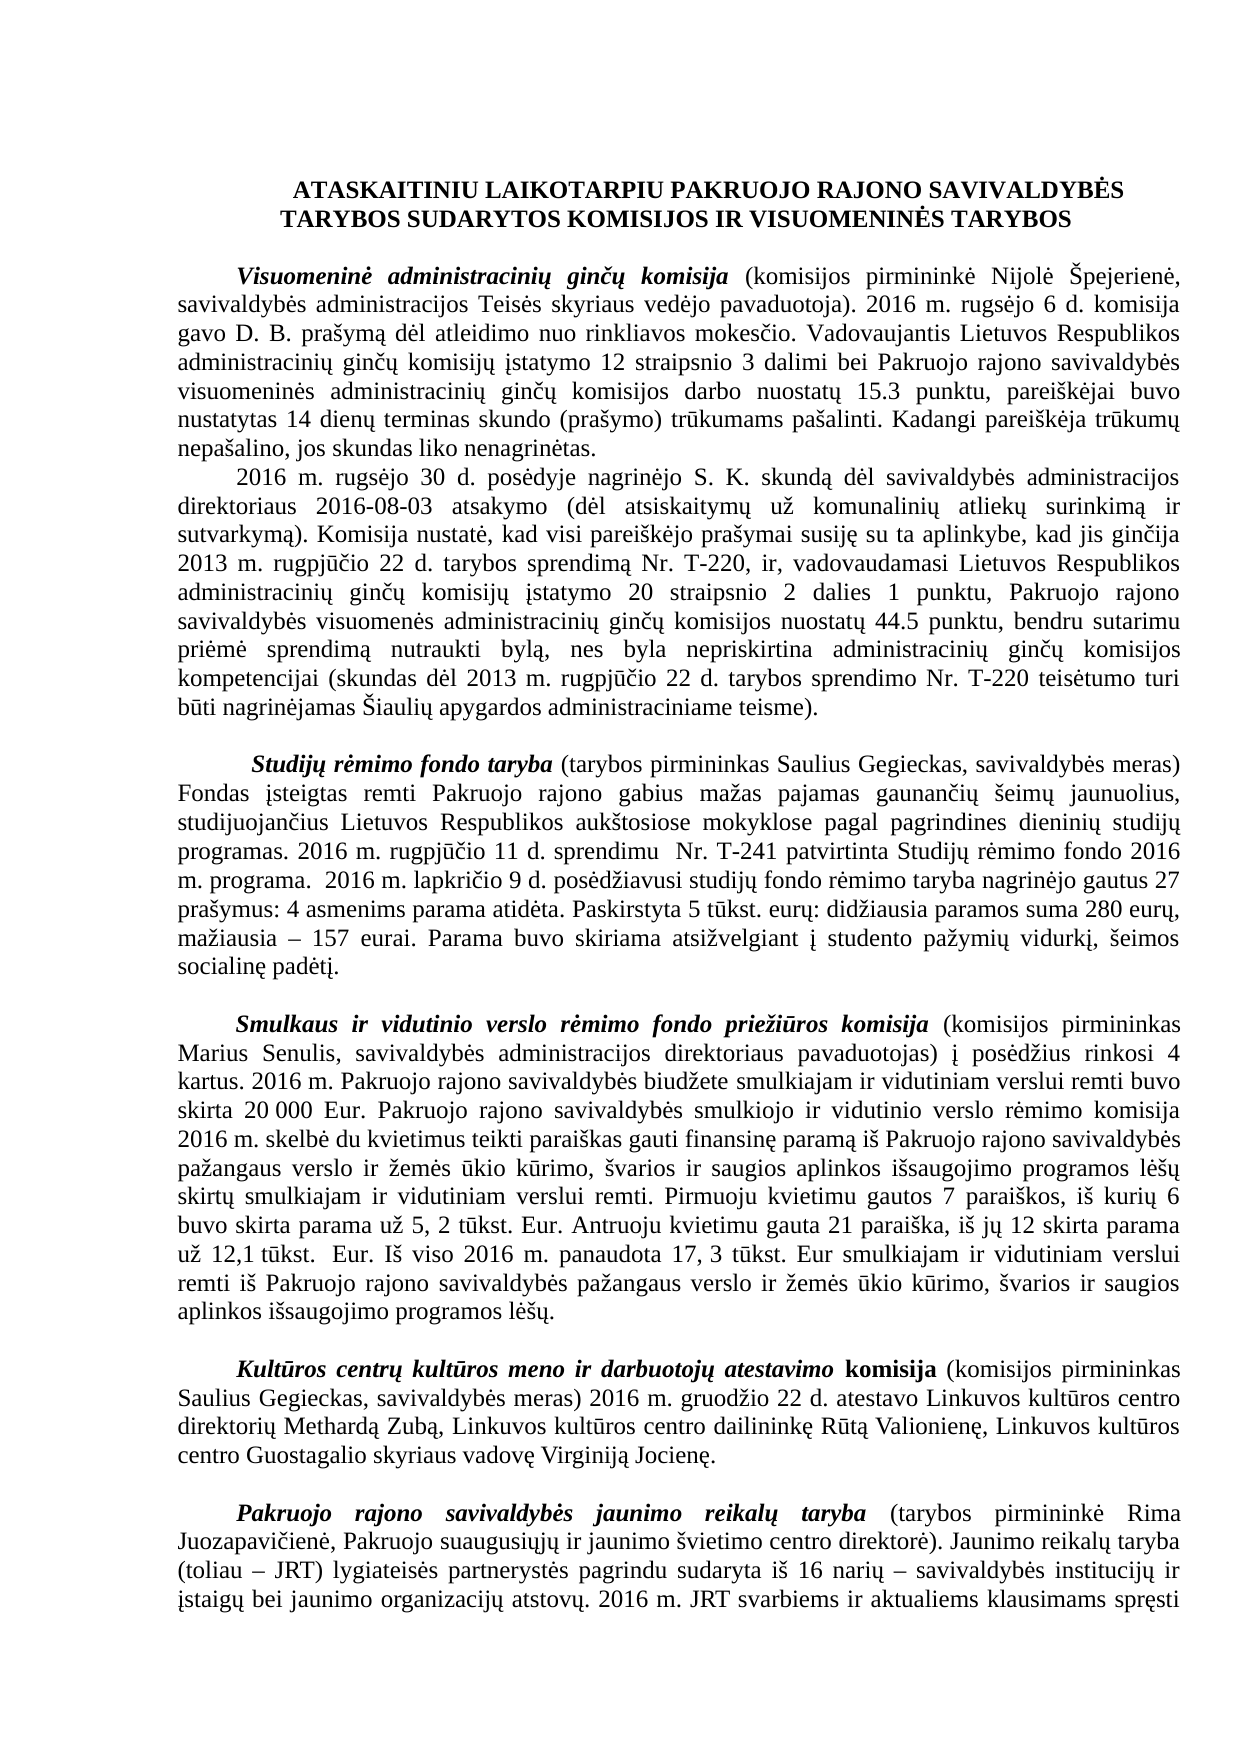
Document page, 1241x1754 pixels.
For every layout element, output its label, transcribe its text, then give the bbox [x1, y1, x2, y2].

text Smulkaus ir vidutinio verslo rėmimo fondo priežiūros komisija (komisijos pirmininkas Marius Senulis, savivaldybės administracijos direktoriaus pavaduotojas) į posėdžius rinkosi 4 kartus. 2016 m. Pakruojo rajono savivaldybės biudžete smulkiajam ir vidutiniam verslui remti buvo skirta 20 000 Eur. Pakruojo rajono savivaldybės smulkiojo ir vidutinio verslo rėmimo komisija 2016 m. skelbė du kvietimus teikti paraiškas gauti finansinę paramą iš Pakruojo rajono savivaldybės pažangaus verslo ir žemės ūkio kūrimo, švarios ir saugios aplinkos išsaugojimo programos lėšų skirtų smulkiajam ir vidutiniam verslui remti. Pirmuoju kvietimu gautos 7 paraiškos, iš kurių 6 buvo skirta parama už 5, 2 tūkst. Eur. Antruoju kvietimu gauta 21 paraiška, iš jų 12 skirta parama už 12,1 tūkst. Eur. Iš viso 2016 m. panaudota 17, 3 tūkst. Eur smulkiajam ir vidutiniam verslui remti iš Pakruojo rajono savivaldybės pažangaus verslo ir žemės ūkio kūrimo, švarios ir saugios aplinkos išsaugojimo programos lėšų. [177, 1009, 1181, 1325]
text Kultūros centrų kultūros meno ir darbuotojų atestavimo komisija (komisijos pirmininkas Saulius Gegieckas, savivaldybės meras) 2016 m. gruodžio 22 d. atestavo Linkuvos kultūros centro direktorių Methardą Zubą, Linkuvos kultūros centro dailininkę Rūtą Valionienę, Linkuvos kultūros centro Guostagalio skyriaus vadovę Virginiją Jocienę. [177, 1354, 1181, 1469]
text Visuomeninė administracinių ginčų komisija (komisijos pirmininkė Nijolė Špejerienė, savivaldybės administracijos Teisės skyriaus vedėjo pavaduotoja). 2016 m. rugsėjo 6 d. komisija gavo D. B. prašymą dėl atleidimo nuo rinkliavos mokesčio. Vadovaujantis Lietuvos Respublikos administracinių ginčų komisijų įstatymo 12 straipsnio 3 dalimi bei Pakruojo rajono savivaldybės visuomeninės administracinių ginčų komisijos darbo nuostatų 15.3 punktu, pareiškėjai buvo nustatytas 14 dienų terminas skundo (prašymo) trūkumams pašalinti. Kadangi pareiškėja trūkumų nepašalino, jos skundas liko nenagrinėtas. [177, 261, 1181, 462]
text 2016 m. rugsėjo 30 d. posėdyje nagrinėjo S. K. skundą dėl savivaldybės administracijos direktoriaus 2016-08-03 atsakymo (dėl atsiskaitymų už komunalinių atliekų surinkimą ir sutvarkymą). Komisija nustatė, kad visi pareiškėjo prašymai susiję su ta aplinkybe, kad jis ginčija 2013 m. rugpjūčio 22 d. tarybos sprendimą Nr. T-220, ir, vadovaudamasi Lietuvos Respublikos administracinių ginčų komisijų įstatymo 20 straipsnio 2 dalies 1 punktu, Pakruojo rajono savivaldybės visuomenės administracinių ginčų komisijos nuostatų 44.5 punktu, bendru sutarimu priėmė sprendimą nutraukti bylą, nes byla nepriskirtina administracinių ginčų komisijos kompetencijai (skundas dėl 2013 m. rugpjūčio 22 d. tarybos sprendimo Nr. T-220 teisėtumo turi būti nagrinėjamas Šiaulių apygardos administraciniame teisme). [177, 462, 1181, 721]
text ATASKAITINIU LAIKOTARPIU PAKRUOJO RAJONO SAVIVALDYBĖS TARYBOS SUDARYTOS KOMISIJOS IR VISUOMENINĖS TARYBOS [177, 176, 1181, 233]
text Pakruojo rajono savivaldybės jaunimo reikalų taryba (tarybos pirmininkė Rima Juozapavičienė, Pakruojo suaugusiųjų ir jaunimo švietimo centro direktorė). Jaunimo reikalų taryba (toliau – JRT) lygiateisės partnerystės pagrindu sudaryta iš 16 narių – savivaldybės institucijų ir įstaigų bei jaunimo organizacijų atstovų. 2016 m. JRT svarbiems ir aktualiems klausimams spręsti [177, 1498, 1181, 1613]
text Studijų rėmimo fondo taryba (tarybos pirmininkas Saulius Gegieckas, savivaldybės meras) Fondas įsteigtas remti Pakruojo rajono gabius mažas pajamas gaunančių šeimų jaunuolius, studijuojančius Lietuvos Respublikos aukštosiose mokyklose pagal pagrindines dieninių studijų programas. 2016 m. rugpjūčio 11 d. sprendimu Nr. T-241 patvirtinta Studijų rėmimo fondo 2016 m. programa. 2016 m. lapkričio 9 d. posėdžiavusi studijų fondo rėmimo taryba nagrinėjo gautus 27 prašymus: 4 asmenims parama atidėta. Paskirstyta 5 tūkst. eurų: didžiausia paramos suma 280 eurų, mažiausia – 157 eurai. Parama buvo skiriama atsižvelgiant į studento pažymių vidurkį, šeimos socialinę padėtį. [177, 749, 1181, 980]
